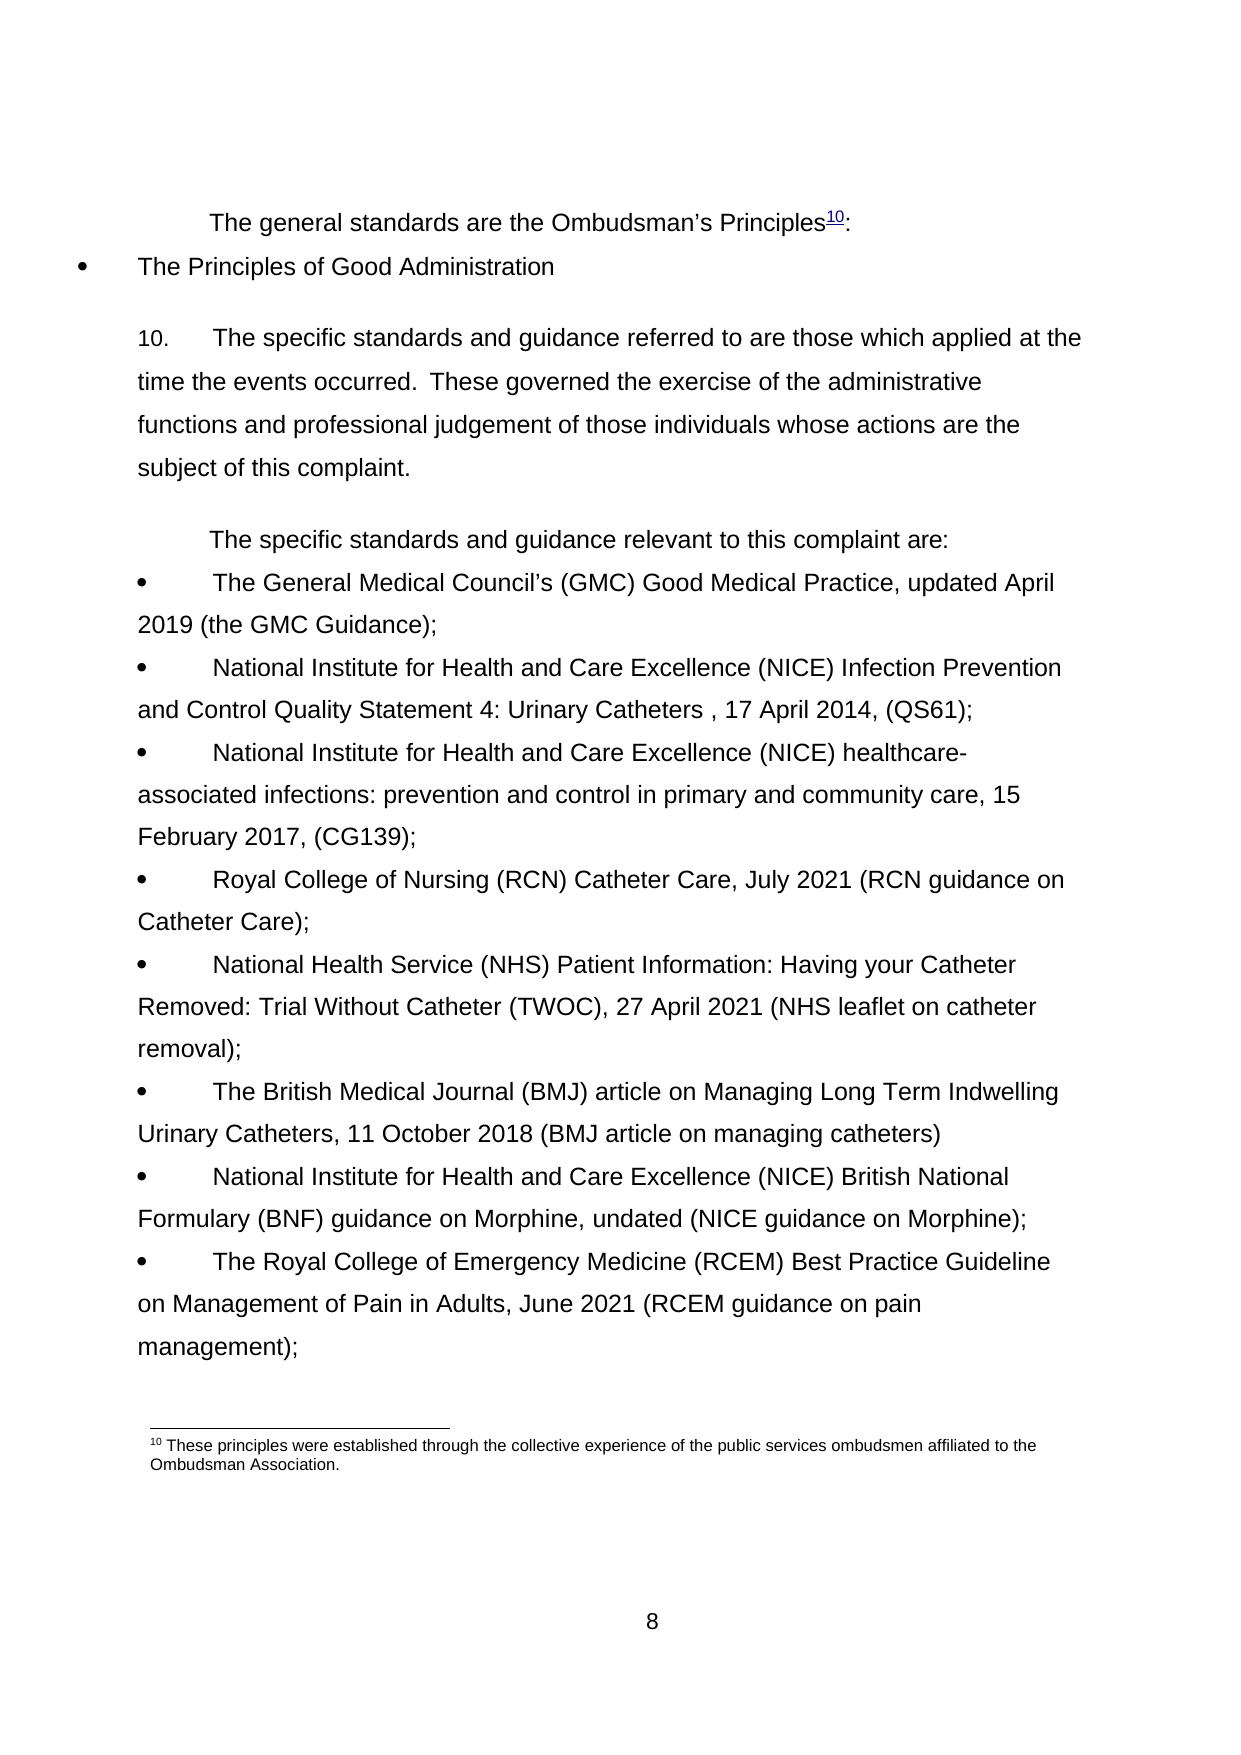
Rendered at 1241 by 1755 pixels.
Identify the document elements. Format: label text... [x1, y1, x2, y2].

list National Health Service (NHS) Patient Information: Having your Catheter Removed: Trial Without Catheter (TWOC), 27 April 2021 (NHS leaflet on catheter removal); [137, 949, 1082, 1063]
list The Royal College of Emergency Medicine (RCEM) Best Practice Guideline on Management of Pain in Adults, June 2021 (RCEM guidance on pain management); [137, 1247, 1082, 1360]
list The Principles of Good Administration [78, 251, 1082, 280]
list Royal College of Nursing (RCN) Catheter Care, July 2021 (RCN guidance on Catheter Care); [137, 865, 1082, 935]
list The specific standards and guidance referred to are those which applied at the time the events occurred. These governed the exercise of the administrative functions and professional judgement of those individuals whose actions are the subject of this complaint. [137, 323, 1082, 482]
list National Institute for Health and Care Excellence (NICE) British National Formulary (BNF) guidance on Morphine, undated (NICE guidance on Morphine); [137, 1162, 1082, 1233]
list National Institute for Health and Care Excellence (NICE) Infection Prevention and Control Quality Statement 4: Urinary Catheters , 17 April 2014, (QS61); [137, 652, 1082, 723]
text The specific standards and guidance relevant to this complaint are: [209, 525, 1082, 553]
text The general standards are the Ombudsman’s Principles10: [209, 207, 1082, 237]
list The British Medical Journal (BMJ) article on Managing Long Term Indwelling Urinary Catheters, 11 October 2018 (BMJ article on managing catheters) [137, 1077, 1082, 1148]
list The General Medical Council’s (GMC) Good Medical Practice, updated April 2019 (the GMC Guidance); [137, 568, 1082, 638]
text 10 These principles were established through the collective experience of the public services ombudsmen affiliated to the Ombudsman Association. [150, 1436, 1082, 1474]
list National Institute for Health and Care Excellence (NICE) healthcare- associated infections: prevention and control in primary and community care, 15 February 2017, (CG139); [137, 738, 1082, 851]
